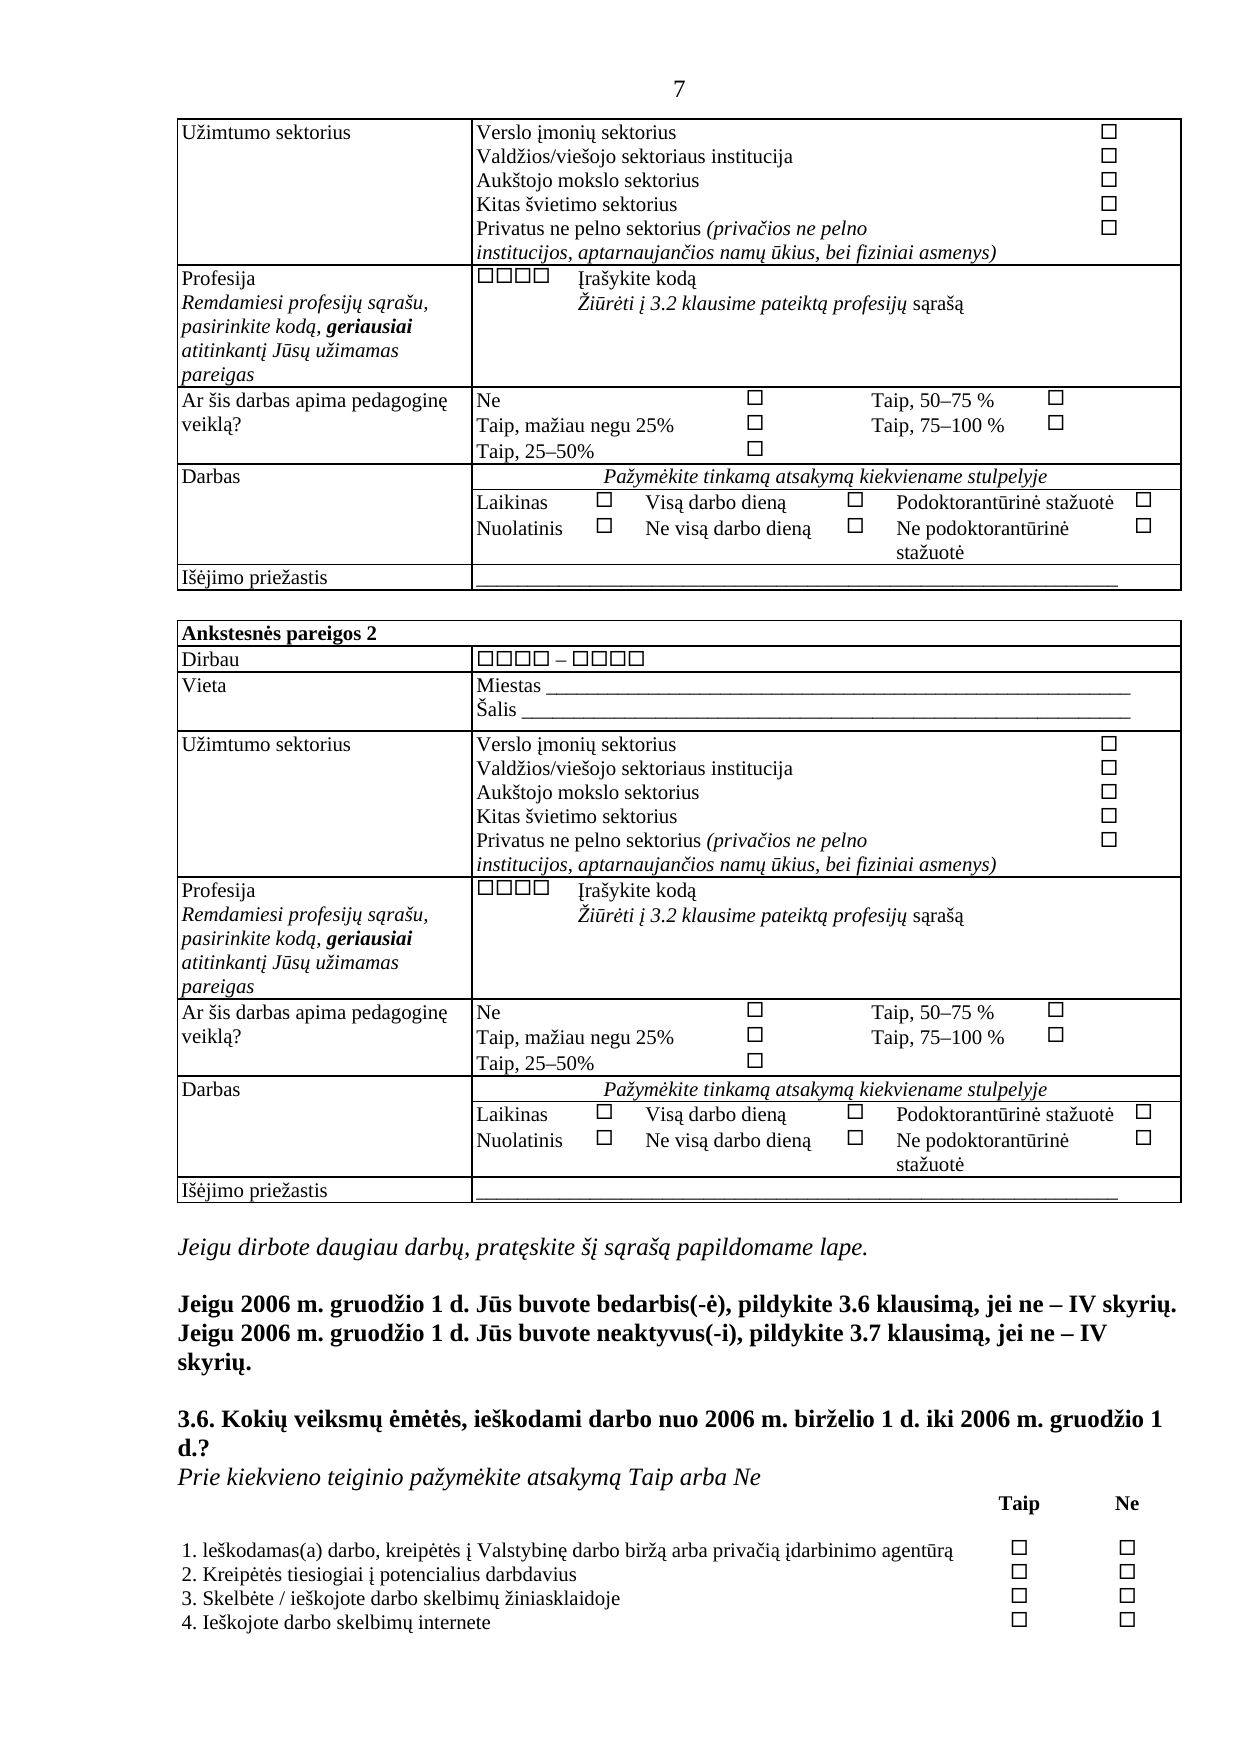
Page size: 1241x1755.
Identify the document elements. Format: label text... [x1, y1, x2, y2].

table_cell  [1130, 490, 1180, 514]
table_cell Miestas Šalis [473, 673, 1180, 730]
table_cell Taip, 25–50% [473, 1049, 741, 1075]
table_header Taip [965, 1491, 1073, 1538]
table_cell Užimtumo sektorius [178, 732, 471, 876]
table_cell  [1073, 1610, 1181, 1634]
text Prie kiekvieno teiginio pažymėkite atsakymą Taip arba Ne [177, 1462, 1181, 1491]
table_cell  [741, 1024, 867, 1049]
table_cell [1042, 1049, 1180, 1075]
table_cell  [741, 437, 867, 463]
table_cell  [1130, 514, 1180, 564]
table_cell Nuolatinis [473, 514, 591, 564]
table_cell  [965, 1562, 1073, 1586]
table_cell Taip, mažiau negu 25% [473, 1024, 741, 1049]
table_cell  [741, 388, 867, 412]
table_cell Ar šis darbas apima pedagoginę veiklą? [178, 388, 471, 463]
table_cell Taip, 25–50% [473, 437, 741, 463]
table_cell Ne podoktorantūrinė stažuotė [892, 1126, 1130, 1176]
table_cell  [473, 266, 573, 386]
table_cell Taip, mažiau negu 25% [473, 412, 741, 437]
table_cell Nuolatinis [473, 1126, 591, 1176]
table_cell Žiūrėti į 3.2 klausime pateiktą profesijų sąrašą [574, 290, 1180, 386]
table_cell Ne visą darbo dieną [641, 514, 842, 564]
text Jeigu dirbote daugiau darbų, pratęskite šį sąrašą papildomame lape. [177, 1232, 1181, 1261]
table_cell  [591, 490, 641, 514]
table_cell Darbas [178, 1077, 471, 1176]
table_cell Taip, 75–100 % [867, 1024, 1042, 1049]
table_cell Ar šis darbas apima pedagoginę veiklą? [178, 1000, 471, 1075]
table_cell Užimtumo sektorius [178, 120, 471, 264]
table_cell  [741, 1049, 867, 1075]
table_cell  [1073, 1538, 1181, 1562]
table_cell Darbas [178, 465, 471, 564]
table_cell Ne [737, 1000, 741, 1024]
table_cell  [591, 1126, 641, 1176]
table_cell  [1130, 1102, 1180, 1126]
table_header Ne [1073, 1491, 1181, 1538]
table_cell  [842, 1102, 892, 1126]
table_cell  [591, 1102, 641, 1126]
table_cell  [1042, 388, 1180, 412]
table_cell  [591, 514, 641, 564]
table_cell  [1073, 1586, 1181, 1610]
text Jeigu 2006 m. gruodžio 1 d. Jūs buvote bedarbis(-ė), pildykite 3.6 klausimą, jei ne – IV skyrių. [177, 1289, 1181, 1318]
table_cell Žiūrėti į 3.2 klausime pateiktą profesijų sąrašą [574, 902, 1180, 998]
table_cell Ne visą darbo dieną [641, 1126, 842, 1176]
table_cell  [842, 1126, 892, 1176]
table_header [177, 1491, 965, 1538]
table_cell  [965, 1538, 1073, 1562]
table_cell  [1042, 412, 1180, 437]
text Jeigu 2006 m. gruodžio 1 d. Jūs buvote neaktyvus(-i), pildykite 3.7 klausimą, jei ne – IV skyrių. [177, 1318, 1181, 1376]
table_cell  [741, 1000, 867, 1024]
table_cell [1042, 437, 1180, 463]
table_cell  [842, 514, 892, 564]
table_cell Vieta [178, 673, 471, 730]
table_cell  [842, 490, 892, 514]
table_cell Ne [737, 388, 741, 412]
table_cell  [741, 412, 867, 437]
table_cell  [965, 1586, 1073, 1610]
text 3.6. Kokių veiksmų ėmėtės, ieškodami darbo nuo 2006 m. birželio 1 d. iki 2006 m. gruodžio 1 d.? [177, 1404, 1181, 1462]
table_cell  [1042, 1000, 1180, 1024]
table_cell  [473, 878, 573, 998]
table_cell Ne podoktorantūrinė stažuotė [892, 514, 1130, 564]
table_cell  [1073, 1562, 1181, 1586]
table_cell Taip, 75–100 % [867, 412, 1042, 437]
table_cell  [1130, 1126, 1180, 1176]
table_cell [867, 437, 1042, 463]
table_cell  [1042, 1024, 1180, 1049]
table_cell  [965, 1610, 1073, 1634]
table_cell [867, 1049, 1042, 1075]
